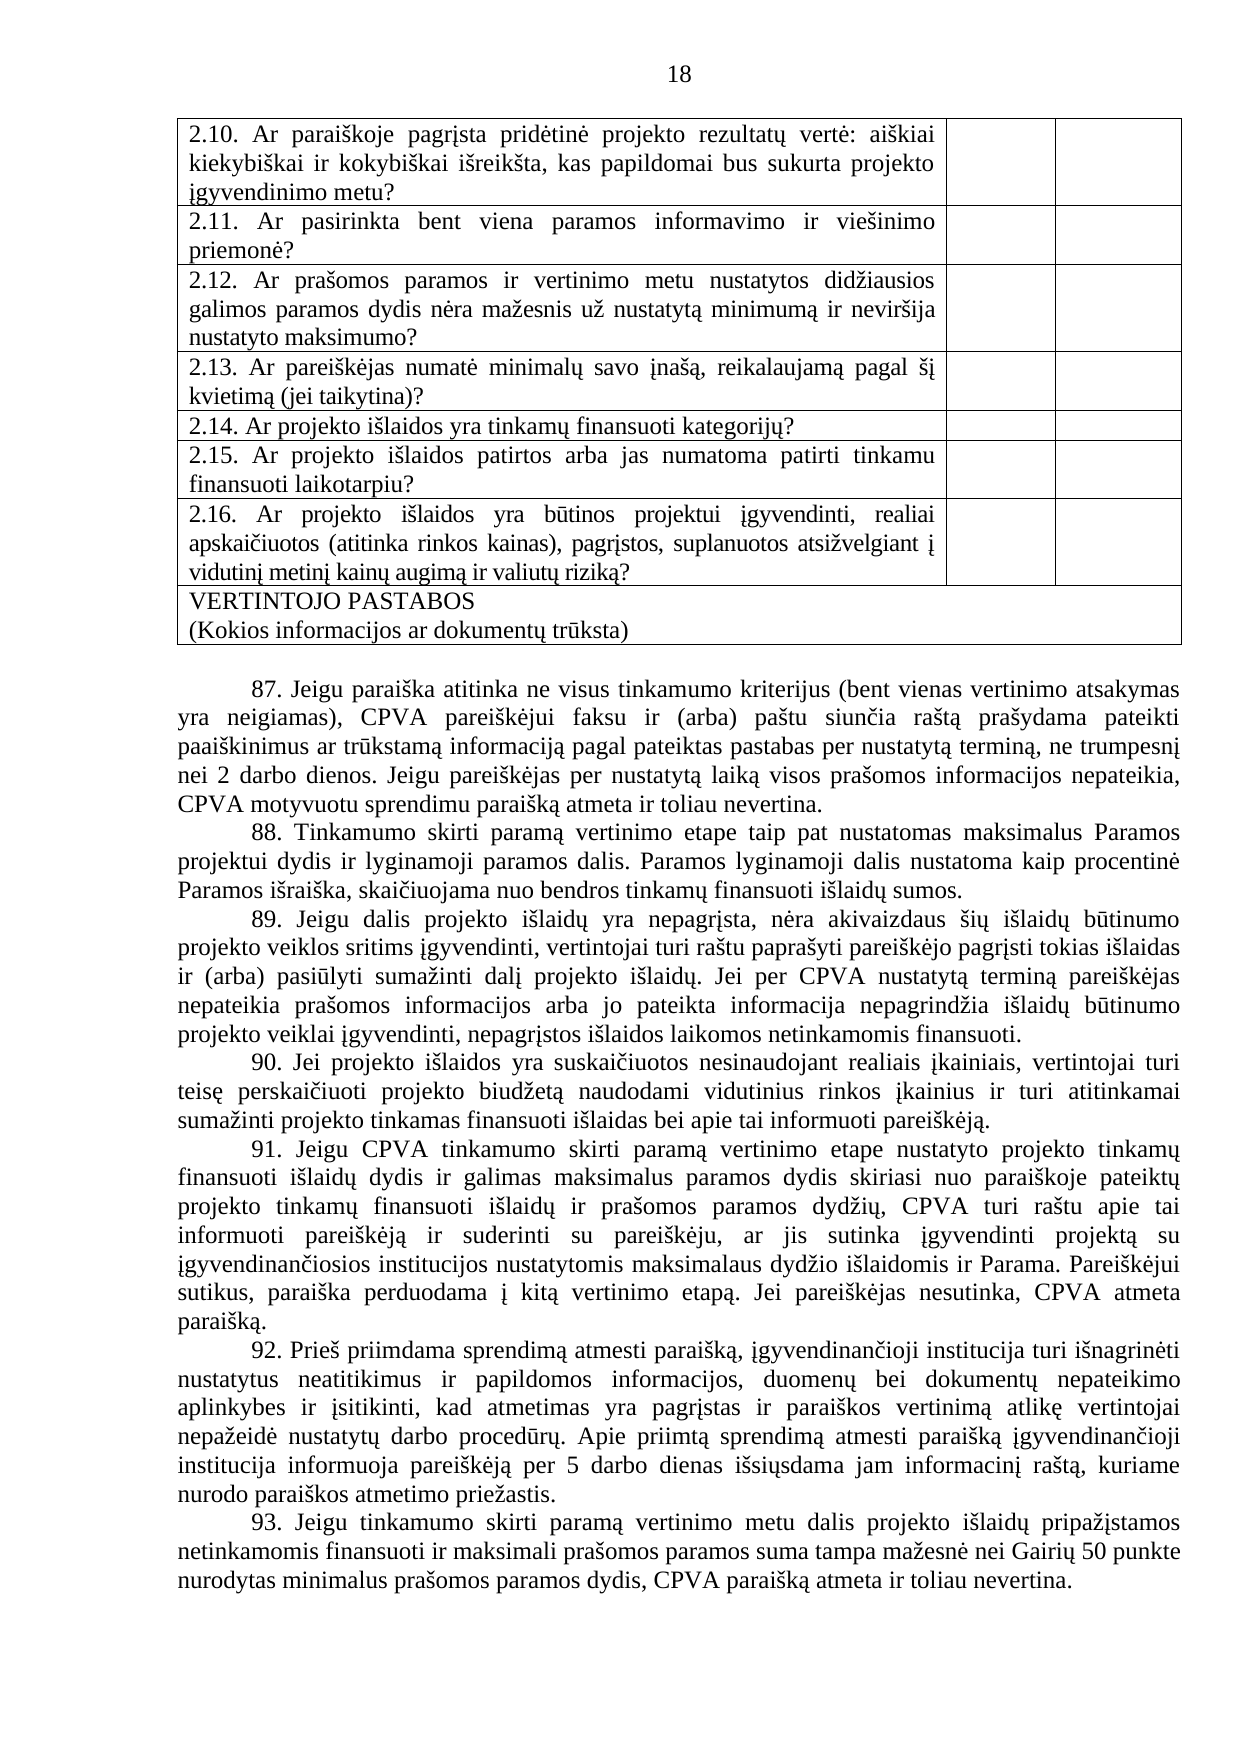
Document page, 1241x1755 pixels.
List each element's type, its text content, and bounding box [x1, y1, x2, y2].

table_cell VERTINTOJO PASTABOS (Kokios informacijos ar dokumentų trūksta) [178, 586, 1181, 644]
table_cell 2.10. Ar paraiškoje pagrįsta pridėtinė projekto rezultatų vertė: aiškiai kiekybiškai ir kokybiškai išreikšta, kas papildomai bus sukurta projekto įgyvendinimo metu? [178, 119, 946, 205]
table_cell [947, 206, 1055, 264]
table_cell [947, 119, 1055, 205]
table_cell 2.12. Ar prašomos paramos ir vertinimo metu nustatytos didžiausios galimos paramos dydis nėra mažesnis už nustatytą minimumą ir neviršija nustatyto maksimumo? [178, 265, 946, 351]
text 90. Jei projekto išlaidos yra suskaičiuotos nesinaudojant realiais įkainiais, vertintojai turi teisę perskaičiuoti projekto biudžetą naudodami vidutinius rinkos įkainius ir turi atitinkamai sumažinti projekto tinkamas finansuoti išlaidas bei apie tai informuoti pareiškėją. [177, 1047, 1181, 1134]
text 87. Jeigu paraiška atitinka ne visus tinkamumo kriterijus (bent vienas vertinimo atsakymas yra neigiamas), CPVA pareiškėjui faksu ir (arba) paštu siunčia raštą prašydama pateikti paaiškinimus ar trūkstamą informaciją pagal pateiktas pastabas per nustatytą terminą, ne trumpesnį nei 2 darbo dienos. Jeigu pareiškėjas per nustatytą laiką visos prašomos informacijos nepateikia, CPVA motyvuotu sprendimu paraišką atmeta ir toliau nevertina. [177, 674, 1181, 817]
table_cell 2.15. Ar projekto išlaidos patirtos arba jas numatoma patirti tinkamu finansuoti laikotarpiu? [178, 441, 946, 498]
table_cell [1056, 265, 1181, 351]
table_cell [947, 265, 1055, 351]
table_cell [947, 411, 1055, 439]
table_cell [1056, 441, 1181, 498]
text 91. Jeigu CPVA tinkamumo skirti paramą vertinimo etape nustatyto projekto tinkamų finansuoti išlaidų dydis ir galimas maksimalus paramos dydis skiriasi nuo paraiškoje pateiktų projekto tinkamų finansuoti išlaidų ir prašomos paramos dydžių, CPVA turi raštu apie tai informuoti pareiškėją ir suderinti su pareiškėju, ar jis sutinka įgyvendinti projektą su įgyvendinančiosios institucijos nustatytomis maksimalaus dydžio išlaidomis ir Parama. Pareiškėjui sutikus, paraiška perduodama į kitą vertinimo etapą. Jei pareiškėjas nesutinka, CPVA atmeta paraišką. [177, 1134, 1181, 1335]
text 88. Tinkamumo skirti paramą vertinimo etape taip pat nustatomas maksimalus Paramos projektui dydis ir lyginamoji paramos dalis. Paramos lyginamoji dalis nustatoma kaip procentinė Paramos išraiška, skaičiuojama nuo bendros tinkamų finansuoti išlaidų sumos. [177, 817, 1181, 904]
table_cell [947, 499, 1055, 585]
text 92. Prieš priimdama sprendimą atmesti paraišką, įgyvendinančioji institucija turi išnagrinėti nustatytus neatitikimus ir papildomos informacijos, duomenų bei dokumentų nepateikimo aplinkybes ir įsitikinti, kad atmetimas yra pagrįstas ir paraiškos vertinimą atlikę vertintojai nepažeidė nustatytų darbo procedūrų. Apie priimtą sprendimą atmesti paraišką įgyvendinančioji institucija informuoja pareiškėją per 5 darbo dienas išsiųsdama jam informacinį raštą, kuriame nurodo paraiškos atmetimo priežastis. [177, 1335, 1181, 1507]
table_cell [1056, 499, 1181, 585]
table_cell [947, 352, 1055, 410]
table_cell [1056, 352, 1181, 410]
table_cell [1056, 119, 1181, 205]
table_cell 2.16. Ar projekto išlaidos yra būtinos projektui įgyvendinti, realiai apskaičiuotos (atitinka rinkos kainas), pagrįstos, suplanuotos atsižvelgiant į vidutinį metinį kainų augimą ir valiutų riziką? [178, 499, 946, 585]
table_cell [1056, 411, 1181, 439]
table_cell 2.11. Ar pasirinkta bent viena paramos informavimo ir viešinimo priemonė? [178, 206, 946, 264]
text 93. Jeigu tinkamumo skirti paramą vertinimo metu dalis projekto išlaidų pripažįstamos netinkamomis finansuoti ir maksimali prašomos paramos suma tampa mažesnė nei Gairių 50 punkte nurodytas minimalus prašomos paramos dydis, CPVA paraišką atmeta ir toliau nevertina. [177, 1507, 1181, 1594]
table_cell 2.13. Ar pareiškėjas numatė minimalų savo įnašą, reikalaujamą pagal šį kvietimą (jei taikytina)? [178, 352, 946, 410]
text 89. Jeigu dalis projekto išlaidų yra nepagrįsta, nėra akivaizdaus šių išlaidų būtinumo projekto veiklos sritims įgyvendinti, vertintojai turi raštu paprašyti pareiškėjo pagrįsti tokias išlaidas ir (arba) pasiūlyti sumažinti dalį projekto išlaidų. Jei per CPVA nustatytą terminą pareiškėjas nepateikia prašomos informacijos arba jo pateikta informacija nepagrindžia išlaidų būtinumo projekto veiklai įgyvendinti, nepagrįstos išlaidos laikomos netinkamomis finansuoti. [177, 904, 1181, 1047]
table_cell [947, 441, 1055, 498]
table_cell 2.14. Ar projekto išlaidos yra tinkamų finansuoti kategorijų? [178, 411, 946, 439]
table_cell [1056, 206, 1181, 264]
